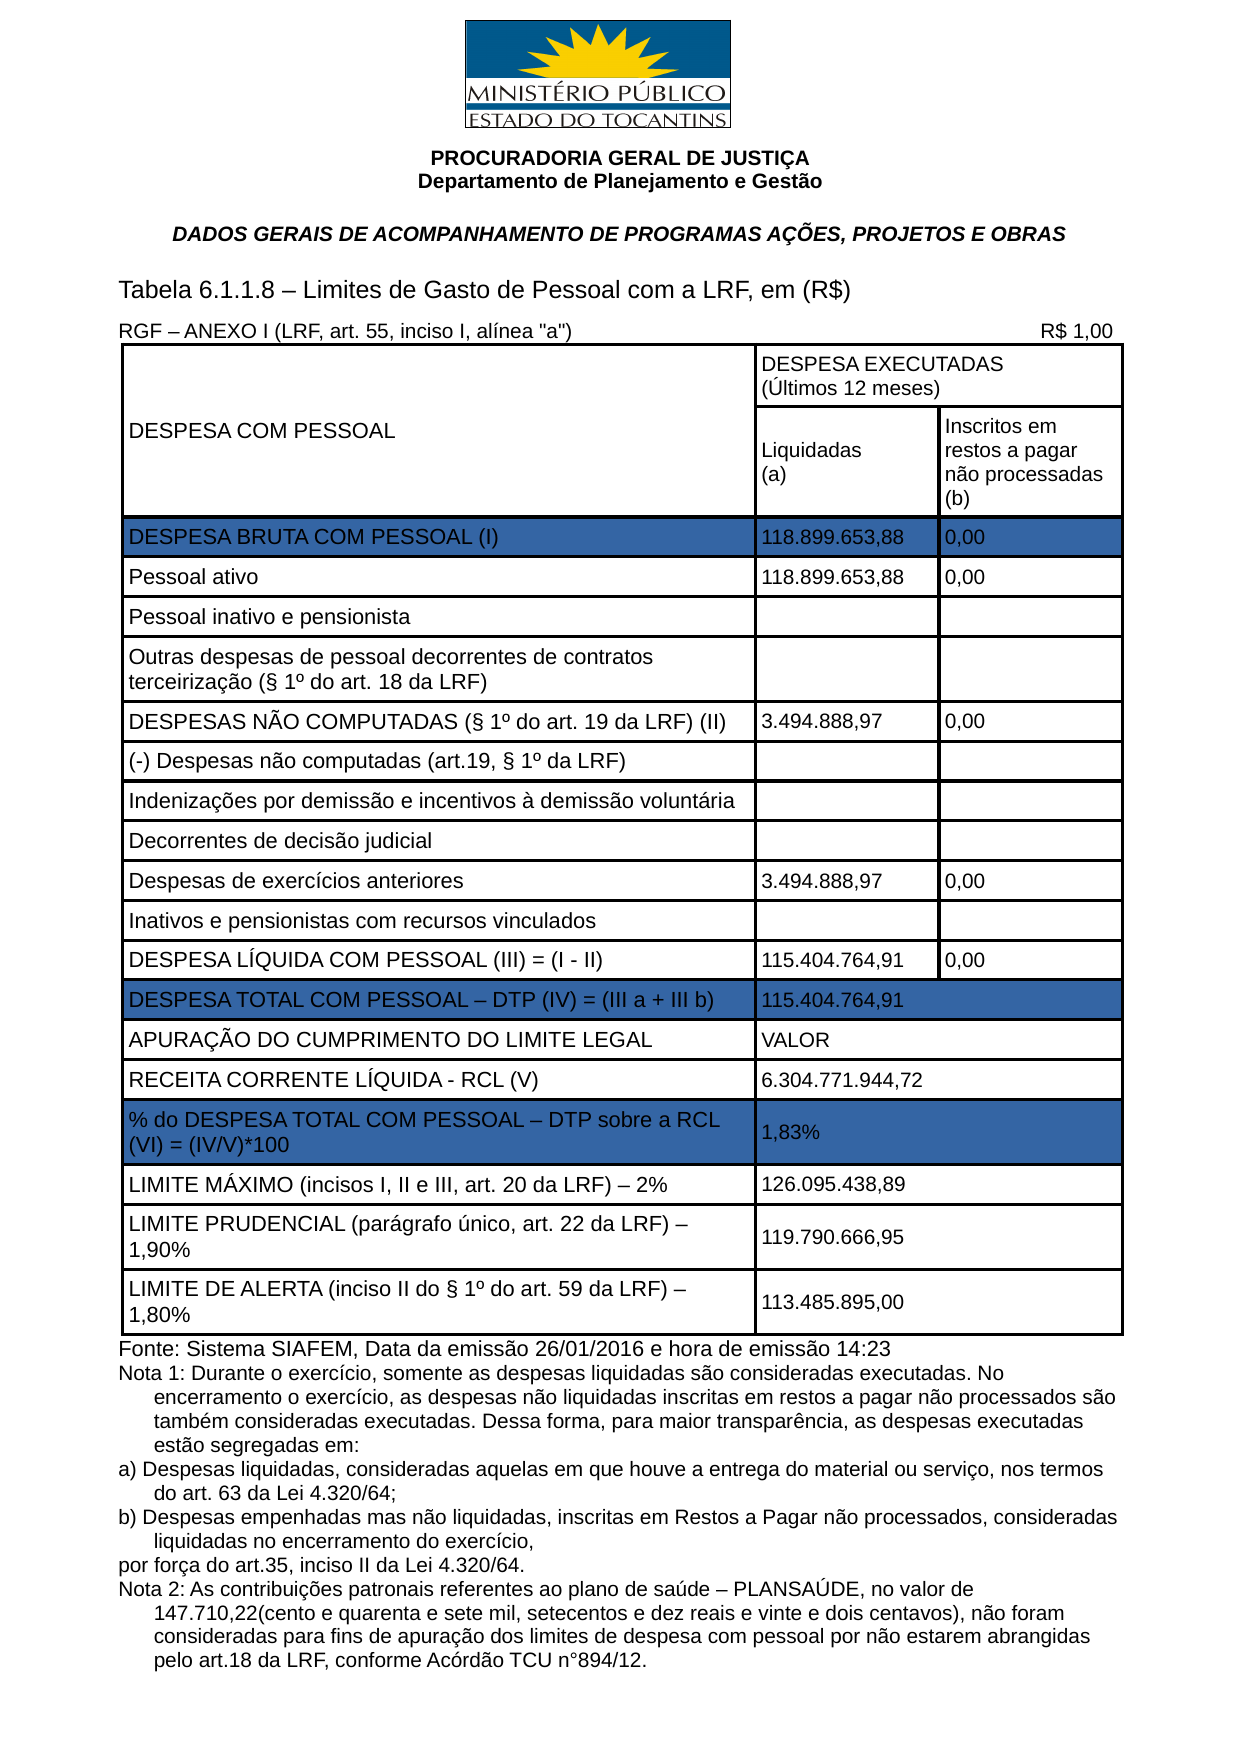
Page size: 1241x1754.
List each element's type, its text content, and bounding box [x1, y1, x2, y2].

table_cell 126.095.438,89 [757, 1166, 1121, 1202]
table_cell 3.494.888,97 [757, 703, 937, 739]
table_cell [941, 638, 1121, 700]
table_cell 3.494.888,97 [757, 862, 937, 899]
table_cell APURAÇÃO DO CUMPRIMENTO DO LIMITE LEGAL [124, 1021, 754, 1058]
table_cell LIMITE PRUDENCIAL (parágrafo único, art. 22 da LRF) – 1,90% [124, 1206, 754, 1267]
table_cell DESPESA BRUTA COM PESSOAL (I) [124, 519, 754, 555]
table_header DESPESA EXECUTADAS (Últimos 12 meses) [757, 346, 1121, 405]
table_cell Inativos e pensionistas com recursos vinculados [124, 902, 754, 938]
table_cell (-) Despesas não computadas (art.19, § 1º da LRF) [124, 743, 754, 779]
table_cell [941, 822, 1121, 859]
table_cell Inscritos em restos a pagar não processadas (b) [941, 408, 1121, 515]
table_cell DESPESA TOTAL COM PESSOAL – DTP (IV) = (III a + III b) [124, 981, 754, 1018]
table_header DESPESA COM PESSOAL [124, 346, 754, 515]
table_cell [941, 598, 1121, 635]
table_cell DESPESA LÍQUIDA COM PESSOAL (III) = (I - II) [124, 942, 754, 978]
table_cell % do DESPESA TOTAL COM PESSOAL – DTP sobre a RCL (VI) = (IV/V)*100 [124, 1101, 754, 1163]
table_cell 0,00 [941, 942, 1121, 978]
table_cell [941, 743, 1121, 779]
table_cell 6.304.771.944,72 [757, 1061, 1121, 1098]
table_cell Indenizações por demissão e incentivos à demissão voluntária [124, 783, 754, 819]
table_cell Pessoal inativo e pensionista [124, 598, 754, 635]
text b) Despesas empenhadas mas não liquidadas, inscritas em Restos a Pagar não processados, consideradas liquidadas no encerramento do exercício, [118, 1504, 1122, 1552]
table_cell [757, 638, 937, 700]
text Nota 1: Durante o exercício, somente as despesas liquidadas são consideradas executadas. No encerramento o exercício, as despesas não liquidadas inscritas em restos a pagar não processados são também consideradas executadas. Dessa forma, para maior transparência, as despesas executadas estão segregadas em: [118, 1361, 1122, 1457]
table_cell [757, 902, 937, 938]
text RGF – ANEXO I (LRF, art. 55, inciso I, alínea "a") R$ 1,00 [118, 318, 1122, 342]
table_cell 115.404.764,91 [757, 981, 1121, 1018]
table_cell 1,83% [757, 1101, 1121, 1163]
table_cell LIMITE DE ALERTA (inciso II do § 1º do art. 59 da LRF) – 1,80% [124, 1271, 754, 1332]
table_cell 0,00 [941, 703, 1121, 739]
table_cell 113.485.895,00 [757, 1271, 1121, 1332]
text Fonte: Sistema SIAFEM, Data da emissão 26/01/2016 e hora de emissão 14:23 [118, 1336, 1122, 1361]
table_cell Outras despesas de pessoal decorrentes de contratos terceirização (§ 1º do art. 18 da LRF) [124, 638, 754, 700]
table_cell Decorrentes de decisão judicial [124, 822, 754, 859]
table_cell [941, 902, 1121, 938]
text Tabela 6.1.1.8 – Limites de Gasto de Pessoal com a LRF, em (R$) [118, 275, 1122, 304]
table_cell 0,00 [941, 862, 1121, 899]
text a) Despesas liquidadas, consideradas aquelas em que houve a entrega do material ou serviço, nos termos do art. 63 da Lei 4.320/64; [118, 1457, 1122, 1504]
table_cell 0,00 [941, 519, 1121, 555]
table_cell LIMITE MÁXIMO (incisos I, II e III, art. 20 da LRF) – 2% [124, 1166, 754, 1202]
table_cell [757, 783, 937, 819]
table_cell RECEITA CORRENTE LÍQUIDA - RCL (V) [124, 1061, 754, 1098]
table_cell Pessoal ativo [124, 558, 754, 595]
table_cell [757, 743, 937, 779]
table_cell DESPESAS NÃO COMPUTADAS (§ 1º do art. 19 da LRF) (II) [124, 703, 754, 739]
table_cell [757, 598, 937, 635]
table_cell 118.899.653,88 [757, 558, 937, 595]
table_cell 118.899.653,88 [757, 519, 937, 555]
table_cell 119.790.666,95 [757, 1206, 1121, 1267]
table_cell 0,00 [941, 558, 1121, 595]
table_cell 115.404.764,91 [757, 942, 937, 978]
table_cell VALOR [757, 1021, 1121, 1058]
table_cell [757, 822, 937, 859]
table_cell Liquidadas (a) [757, 408, 937, 515]
text por força do art.35, inciso II da Lei 4.320/64. [118, 1552, 1122, 1576]
text Nota 2: As contribuições patronais referentes ao plano de saúde – PLANSAÚDE, no valor de 147.710,22(cento e quarenta e sete mil, setecentos e dez reais e vinte e dois centavos), não foram consideradas para fins de apuração dos limites de despesa com pessoal por não estarem abrangidas pelo art.18 da LRF, conforme Acórdão TCU n°894/12. [118, 1576, 1122, 1672]
table_cell Despesas de exercícios anteriores [124, 862, 754, 899]
table_cell [941, 783, 1121, 819]
picture [466, 21, 730, 127]
